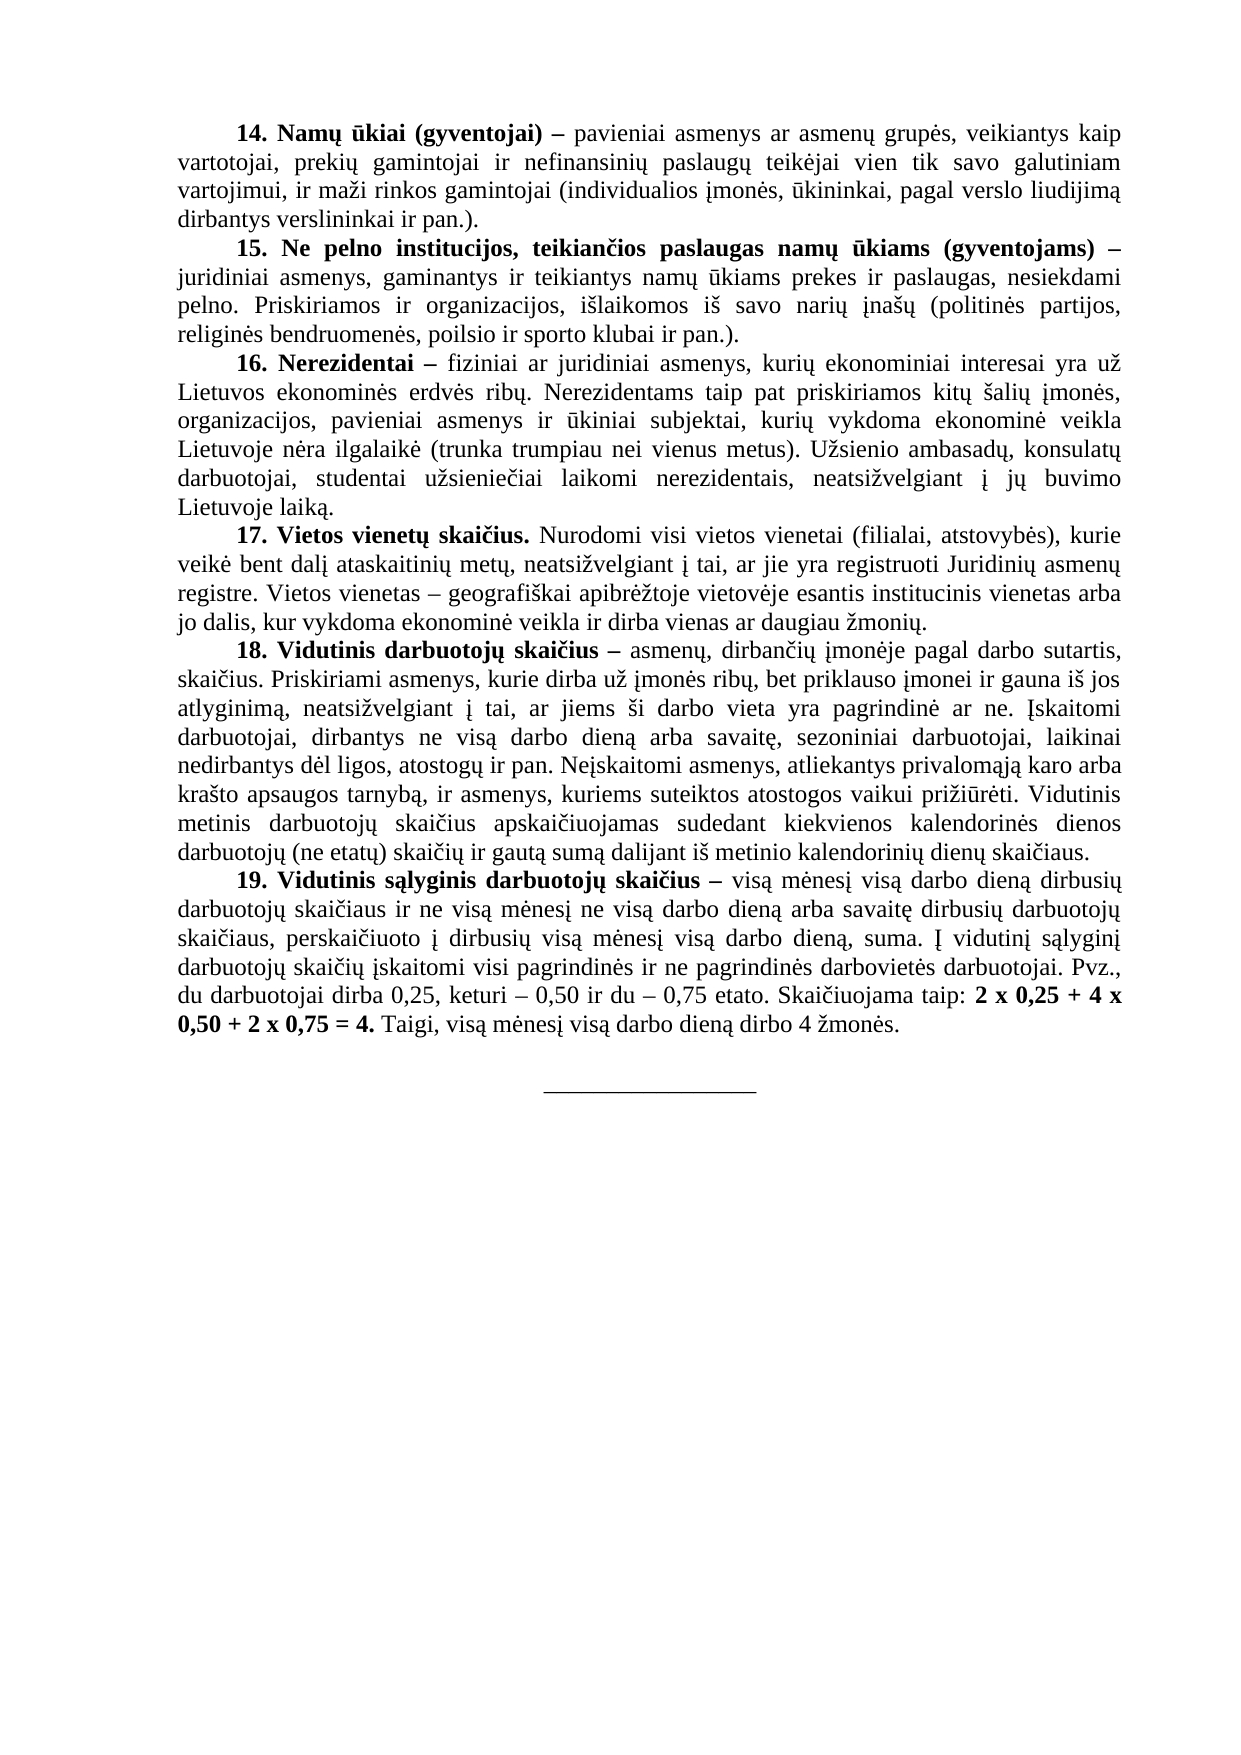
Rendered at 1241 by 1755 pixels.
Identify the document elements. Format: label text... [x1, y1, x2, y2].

text 14. Namų ūkiai (gyventojai) – pavieniai asmenys ar asmenų grupės, veikiantys kaip vartotojai, prekių gamintojai ir nefinansinių paslaugų teikėjai vien tik savo galutiniam vartojimui, ir maži rinkos gamintojai (individualios įmonės, ūkininkai, pagal verslo liudijimą dirbantys verslininkai ir pan.). [177, 118, 1122, 233]
text 17. Vietos vienetų skaičius. Nurodomi visi vietos vienetai (filialai, atstovybės), kurie veikė bent dalį ataskaitinių metų, neatsižvelgiant į tai, ar jie yra registruoti Juridinių asmenų registre. Vietos vienetas – geografiškai apibrėžtoje vietovėje esantis institucinis vienetas arba jo dalis, kur vykdoma ekonominė veikla ir dirba vienas ar daugiau žmonių. [177, 521, 1122, 636]
text 15. Ne pelno institucijos, teikiančios paslaugas namų ūkiams (gyventojams) – juridiniai asmenys, gaminantys ir teikiantys namų ūkiams prekes ir paslaugas, nesiekdami pelno. Priskiriamos ir organizacijos, išlaikomos iš savo narių įnašų (politinės partijos, religinės bendruomenės, poilsio ir sporto klubai ir pan.). [177, 233, 1122, 348]
text 19. Vidutinis sąlyginis darbuotojų skaičius – visą mėnesį visą darbo dieną dirbusių darbuotojų skaičiaus ir ne visą mėnesį ne visą darbo dieną arba savaitę dirbusių darbuotojų skaičiaus, perskaičiuoto į dirbusių visą mėnesį visą darbo dieną, suma. Į vidutinį sąlyginį darbuotojų skaičių įskaitomi visi pagrindinės ir ne pagrindinės darbovietės darbuotojai. Pvz., du darbuotojai dirba 0,25, keturi – 0,50 ir du – 0,75 etato. Skaičiuojama taip: 2 x 0,25 + 4 x 0,50 + 2 x 0,75 = 4. Taigi, visą mėnesį visą darbo dieną dirbo 4 žmonės. [177, 866, 1122, 1038]
text 18. Vidutinis darbuotojų skaičius – asmenų, dirbančių įmonėje pagal darbo sutartis, skaičius. Priskiriami asmenys, kurie dirba už įmonės ribų, bet priklauso įmonei ir gauna iš jos atlyginimą, neatsižvelgiant į tai, ar jiems ši darbo vieta yra pagrindinė ar ne. Įskaitomi darbuotojai, dirbantys ne visą darbo dieną arba savaitę, sezoniniai darbuotojai, laikinai nedirbantys dėl ligos, atostogų ir pan. Neįskaitomi asmenys, atliekantys privalomąją karo arba krašto apsaugos tarnybą, ir asmenys, kuriems suteiktos atostogos vaikui prižiūrėti. Vidutinis metinis darbuotojų skaičius apskaičiuojamas sudedant kiekvienos kalendorinės dienos darbuotojų (ne etatų) skaičių ir gautą sumą dalijant iš metinio kalendorinių dienų skaičiaus. [177, 636, 1122, 866]
text _________________ [177, 1067, 1122, 1096]
text 16. Nerezidentai – fiziniai ar juridiniai asmenys, kurių ekonominiai interesai yra už Lietuvos ekonominės erdvės ribų. Nerezidentams taip pat priskiriamos kitų šalių įmonės, organizacijos, pavieniai asmenys ir ūkiniai subjektai, kurių vykdoma ekonominė veikla Lietuvoje nėra ilgalaikė (trunka trumpiau nei vienus metus). Užsienio ambasadų, konsulatų darbuotojai, studentai užsieniečiai laikomi nerezidentais, neatsižvelgiant į jų buvimo Lietuvoje laiką. [177, 348, 1122, 521]
